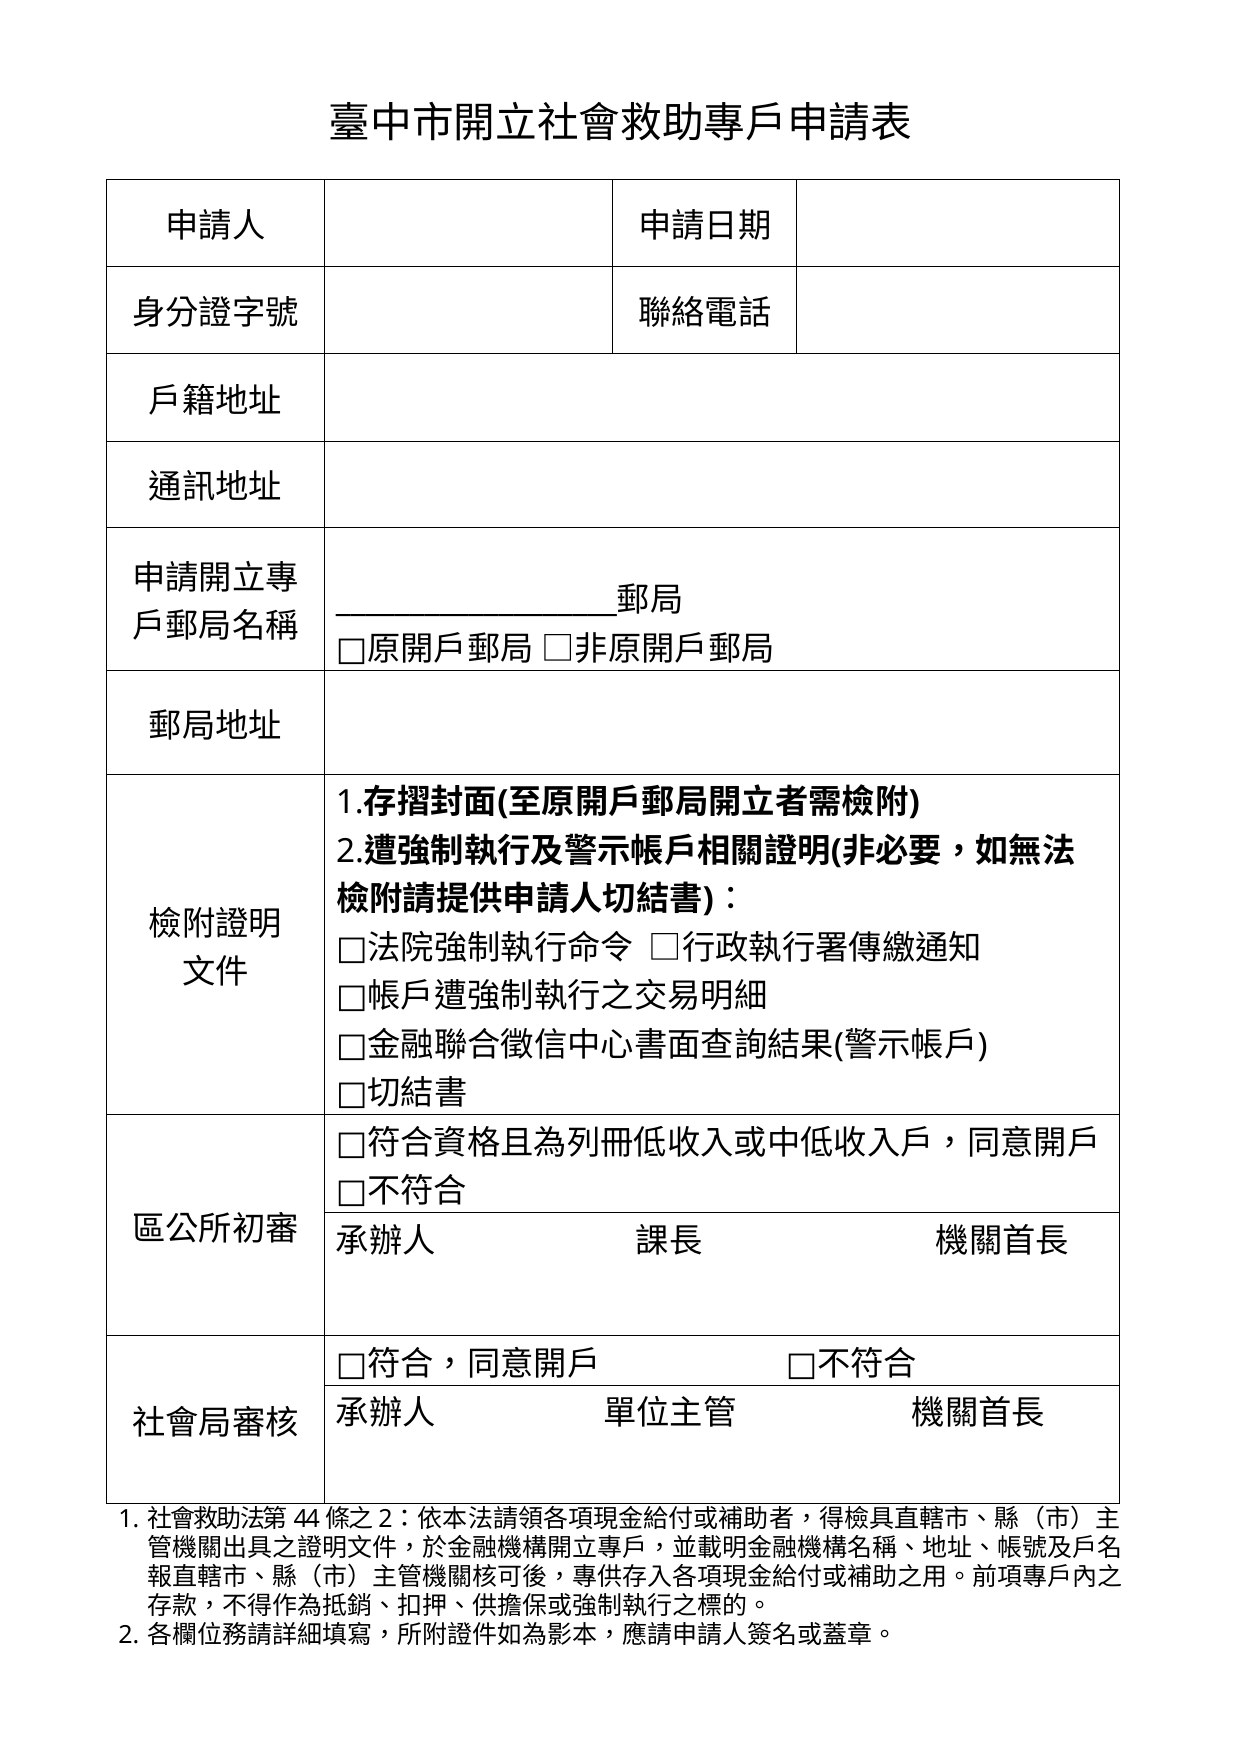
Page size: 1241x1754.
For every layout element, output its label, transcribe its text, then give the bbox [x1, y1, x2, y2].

table_cell 戶籍地址 [107, 354, 324, 441]
table_cell □符合，同意開戶 □不符合 [325, 1336, 1119, 1385]
table_cell 1.存摺封面(至原開戶郵局開立者需檢附) 2.遭強制執行及警示帳戶相關證明(非必要，如無法檢附請提供申請人切結書)： □法院強制執行命令 □行政執行署傳繳通知 □帳戶遭強制執行之交易明細 □金融聯合徵信中心書面查詢結果(警示帳戶) □切結書 [325, 775, 1119, 1114]
table_cell 承辦人 單位主管 機關首長 [325, 1386, 1119, 1503]
table_header 申請日期 [613, 180, 796, 266]
table_cell □符合資格且為列冊低收入或中低收入戶，同意開戶 □不符合 [325, 1115, 1119, 1212]
table_header 申請人 [107, 180, 324, 266]
table_cell 通訊地址 [107, 442, 324, 527]
table_cell [325, 354, 1119, 441]
table_cell 承辦人 課長 機關首長 [325, 1213, 1119, 1335]
table_cell [325, 671, 1119, 774]
list 各欄位務請詳細填寫，所附證件如為影本，應請申請人簽名或蓋章。 [118, 1621, 1122, 1650]
table_header [797, 180, 1119, 266]
table_cell [325, 267, 612, 353]
text 臺中市開立社會救助專戶申請表 [118, 89, 1122, 149]
table_cell 身分證字號 [107, 267, 324, 353]
table_cell [797, 267, 1119, 353]
list 社會救助法第44條之2：依本法請領各項現金給付或補助者，得檢具直轄市、縣（市）主管機關出具之證明文件，於金融機構開立專戶，並載明金融機構名稱、地址、帳號及戶名，報直轄市、縣（市）主管機關核可後，專供存入各項現金給付或補助之用。前項專戶內之存款，不得作為抵銷、扣押、供擔保或強制執行之標的。 [118, 1504, 1122, 1621]
table_cell 區公所初審 [107, 1115, 324, 1335]
table_cell 檢附證明 文件 [107, 775, 324, 1114]
table_cell 社會局審核 [107, 1336, 324, 1503]
table_cell ___________________郵局 □原開戶郵局 □非原開戶郵局 [325, 528, 1119, 670]
table_cell [325, 442, 1119, 527]
table_cell 申請開立專戶郵局名稱 [107, 528, 324, 670]
table_cell 郵局地址 [107, 671, 324, 774]
table_header [325, 180, 612, 266]
table_cell 聯絡電話 [613, 267, 796, 353]
